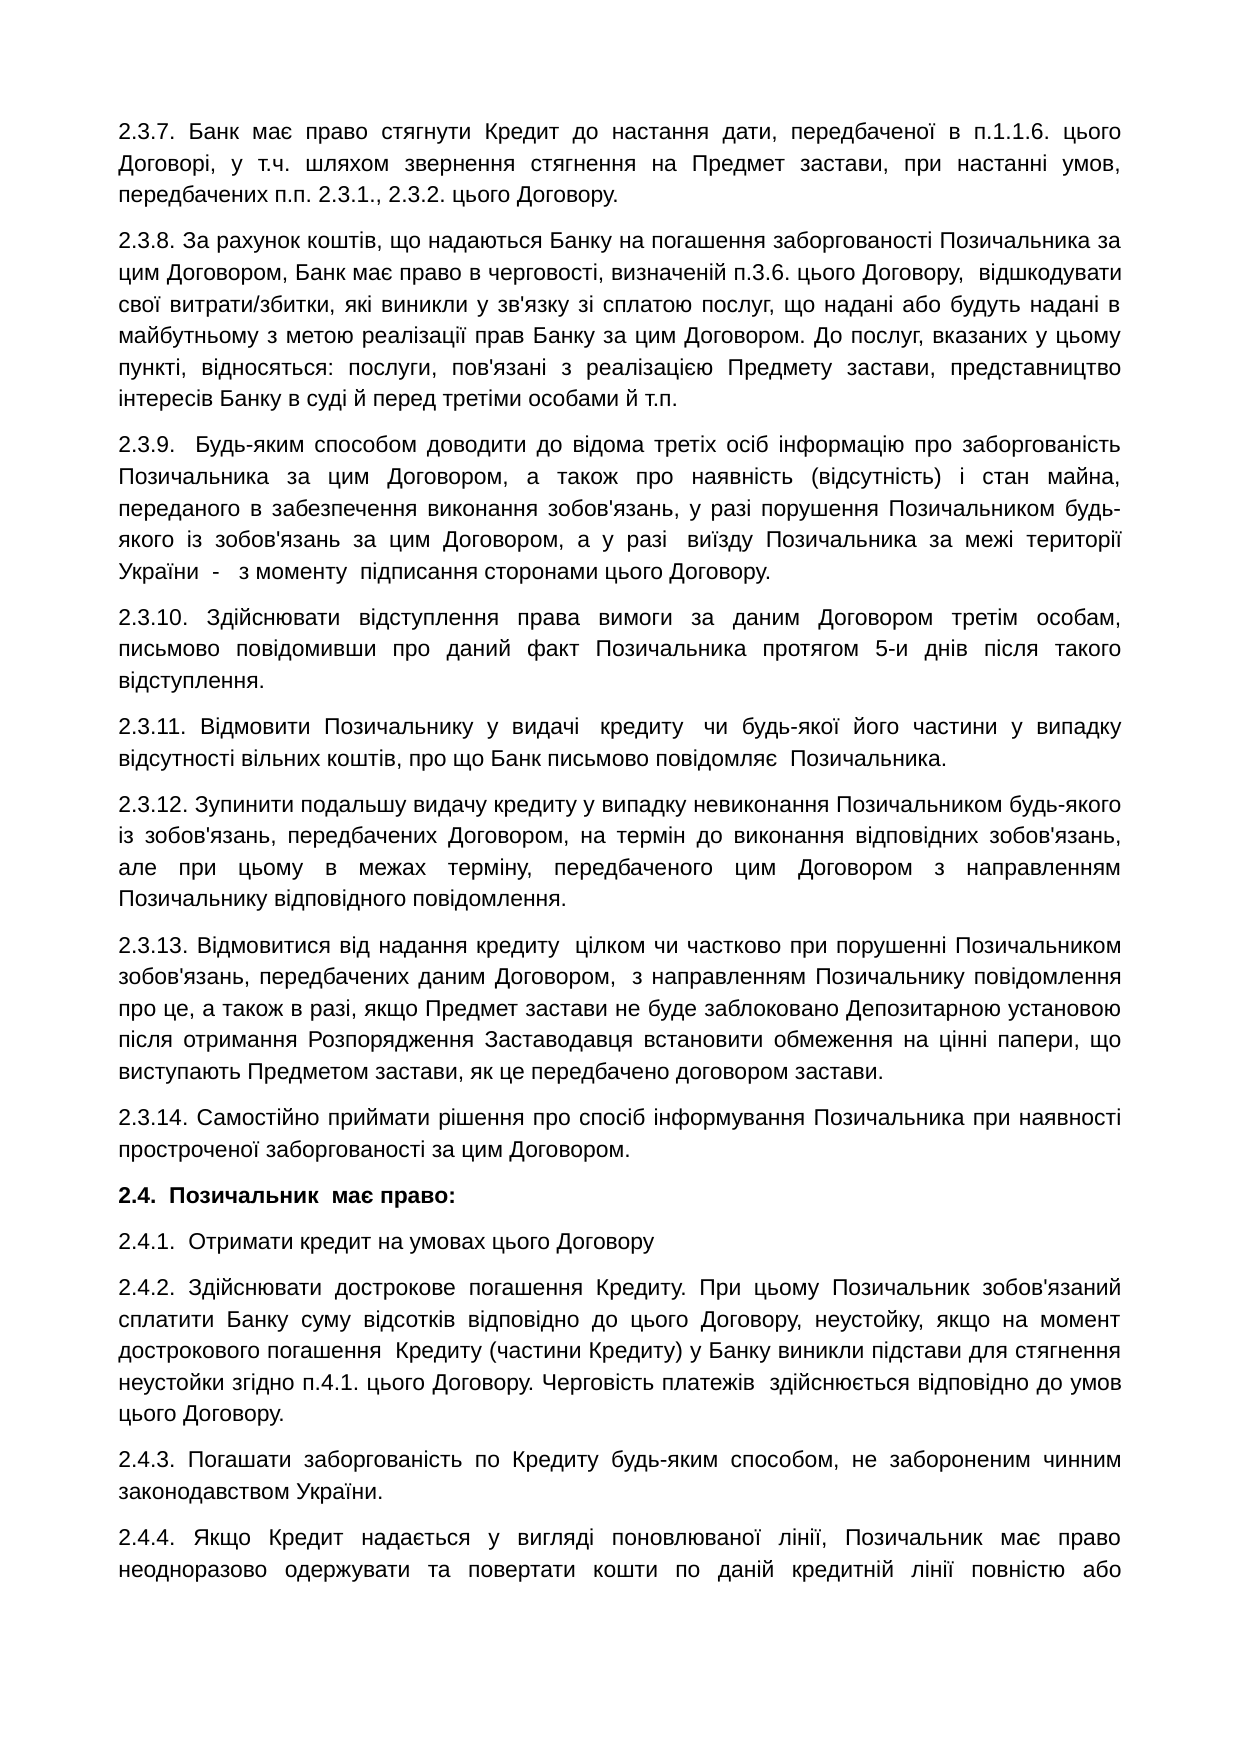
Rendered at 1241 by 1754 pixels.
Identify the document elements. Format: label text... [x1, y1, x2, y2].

text 2.4.2. Здійснювати дострокове погашення Кредиту. При цьому Позичальник зобов'язаний сплатити Банку суму відсотків відповідно до цього Договору, неустойку, якщо на момент дострокового погашення Кредиту (частини Кредиту) у Банку виникли підстави для стягнення неустойки згідно п.4.1. цього Договору. Черговість платежів здійснюється відповідно до умов цього Договору. [118, 1274, 1122, 1427]
text 2.4.4. Якщо Кредит надається у вигляді поновлюваної лінії, Позичальник має право неодноразово одержувати та повертати кошти по даній кредитній лінії повністю або [118, 1524, 1122, 1582]
text 2.3.13. Відмовитися від надання кредиту цілком чи частково при порушенні Позичальником зобов'язань, передбачених даним Договором, з направленням Позичальнику повідомлення про це, а також в разі, якщо Предмет застави не буде заблоковано Депозитарною установою після отримання Розпорядження Заставодавця встановити обмеження на цінні папери, що виступають Предметом застави, як це передбачено договором застави. [118, 932, 1122, 1084]
text 2.3.9. Будь-яким способом доводити до відома третіх осіб інформацію про заборгованість Позичальника за цим Договором, а також про наявність (відсутність) і стан майна, переданого в забезпечення виконання зобов'язань, у разі порушення Позичальником будь-якого із зобов'язань за цим Договором, а у разі виїзду Позичальника за межі території України - з моменту підписання сторонами цього Договору. [118, 431, 1122, 584]
text 2.3.14. Самостійно приймати рішення про спосіб інформування Позичальника при наявності простроченої заборгованості за цим Договором. [118, 1104, 1122, 1162]
text 2.3.10. Здійснювати відступлення права вимоги за даним Договором третім особам, письмово повідомивши про даний факт Позичальника протягом 5-и днів після такого відступлення. [118, 604, 1122, 693]
text 2.3.7. Банк має право стягнути Кредит до настання дати, передбаченої в п.1.1.6. цього Договорі, у т.ч. шляхом звернення стягнення на Предмет застави, при настанні умов, передбачених п.п. 2.3.1., 2.3.2. цього Договору. [118, 118, 1122, 208]
text 2.4.3. Погашати заборгованість по Кредиту будь-яким способом, не забороненим чинним законодавством України. [118, 1446, 1122, 1504]
text 2.3.11. Відмовити Позичальнику у видачі кредиту чи будь-якої його частини у випадку відсутності вільних коштів, про що Банк письмово повідомляє Позичальника. [118, 713, 1122, 771]
text 2.4. Позичальник має право: [118, 1182, 1122, 1208]
text 2.4.1. Отримати кредит на умовах цього Договору [118, 1228, 1122, 1254]
text 2.3.12. Зупинити подальшу видачу кредиту у випадку невиконання Позичальником будь-якого із зобов'язань, передбачених Договором, на термін до виконання відповідних зобов'язань, але при цьому в межах терміну, передбаченого цим Договором з направленням Позичальнику відповідного повідомлення. [118, 791, 1122, 912]
text 2.3.8. За рахунок коштів, що надаються Банку на погашення заборгованості Позичальника за цим Договором, Банк має право в черговості, визначеній п.3.6. цього Договору, відшкодувати свої витрати/збитки, які виникли у зв'язку зі сплатою послуг, що надані або будуть надані в майбутньому з метою реалізації прав Банку за цим Договором. До послуг, вказаних у цьому пункті, відносяться: послуги, пов'язані з реалізацією Предмету застави, представництво інтересів Банку в суді й перед третіми особами й т.п. [118, 227, 1122, 412]
